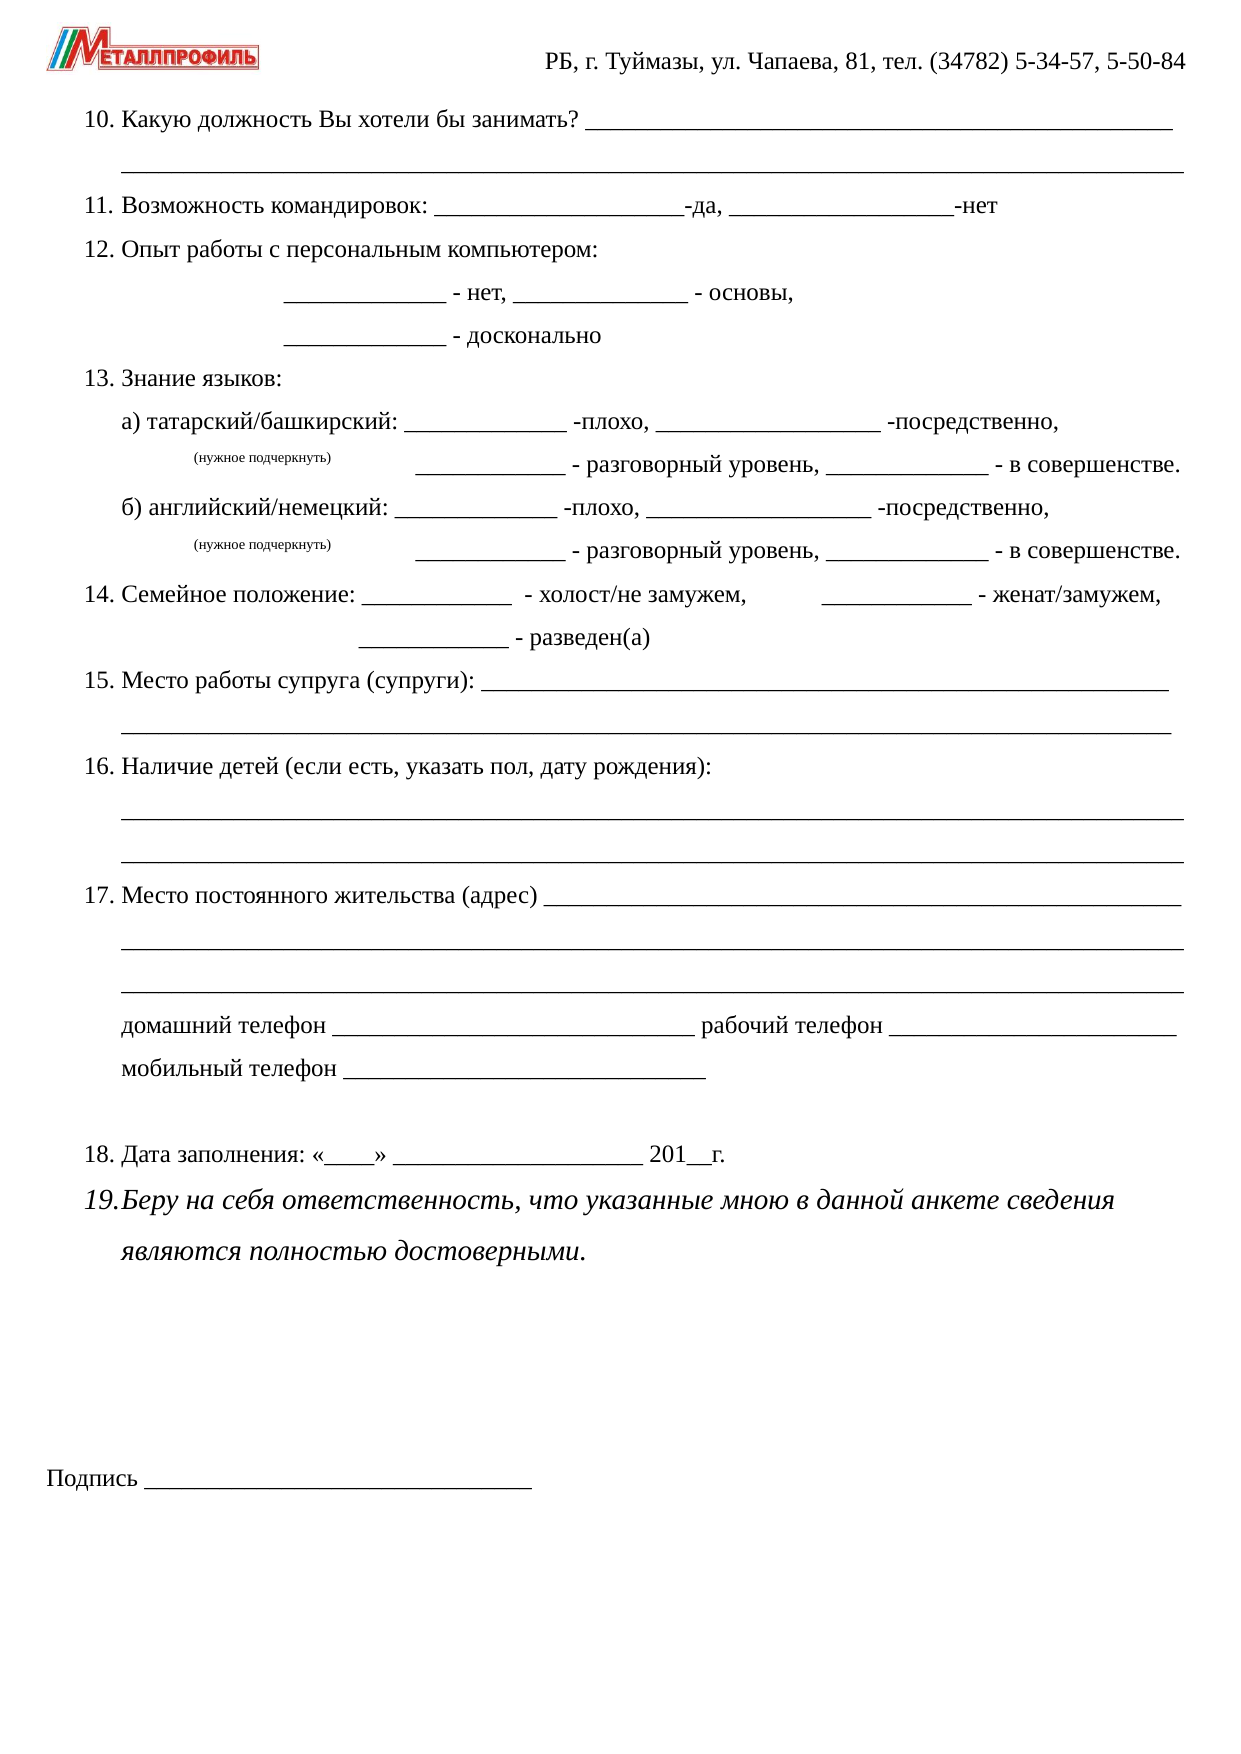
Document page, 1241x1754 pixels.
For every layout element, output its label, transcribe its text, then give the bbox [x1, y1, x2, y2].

list Какую должность Вы хотели бы занимать? _______________________________________________ [83, 104, 1186, 133]
list ____________ - разведен(а) [83, 622, 1186, 651]
list Место постоянного жительства (адрес) ___________________________________________________ [83, 881, 1186, 909]
list _____________________________________________________________________________________ [83, 967, 1186, 996]
list _____________________________________________________________________________________ [83, 147, 1186, 176]
list Возможность командировок: ____________________-да, __________________-нет [83, 191, 1186, 219]
list Знание языков: [83, 363, 1186, 392]
list Семейное положение: ____________ - холост/не замужем, ____________ - женат/замужем, [83, 579, 1186, 607]
picture [46, 22, 262, 75]
list Беру на себя ответственность, что указанные мною в данной анкете сведения являются полностью достоверными. [83, 1182, 1186, 1266]
list Опыт работы с персональным компьютером: [83, 234, 1186, 262]
list Наличие детей (если есть, указать пол, дату рождения): [83, 751, 1186, 780]
list __________________________________________________________________________________________________________________________________________________________________________ [83, 794, 1186, 866]
list _____________________________________________________________________________________ [83, 924, 1186, 952]
list _____________ - нет, ______________ - основы, [83, 277, 1186, 306]
list Место работы супруга (супруги): _______________________________________________________ [83, 665, 1186, 694]
list домашний телефон _____________________________ рабочий телефон _______________________ [83, 1010, 1186, 1039]
text Подпись _______________________________ [46, 1463, 1186, 1491]
list ____________________________________________________________________________________ [83, 708, 1186, 737]
list _____________ - досконально [83, 320, 1186, 349]
list Дата заполнения: «____» ____________________ 201__г. [83, 1139, 1186, 1168]
list мобильный телефон _____________________________ [83, 1053, 1186, 1082]
list б) английский/немецкий: _____________ -плохо, __________________ -посредственно, (нужное подчеркнуть) ____________ - разговорный уровень, _____________ - в совершенстве. [83, 492, 1186, 564]
list а) татарский/башкирский: _____________ -плохо, __________________ -посредственно, (нужное подчеркнуть) ____________ - разговорный уровень, _____________ - в совершенстве. [83, 406, 1186, 478]
